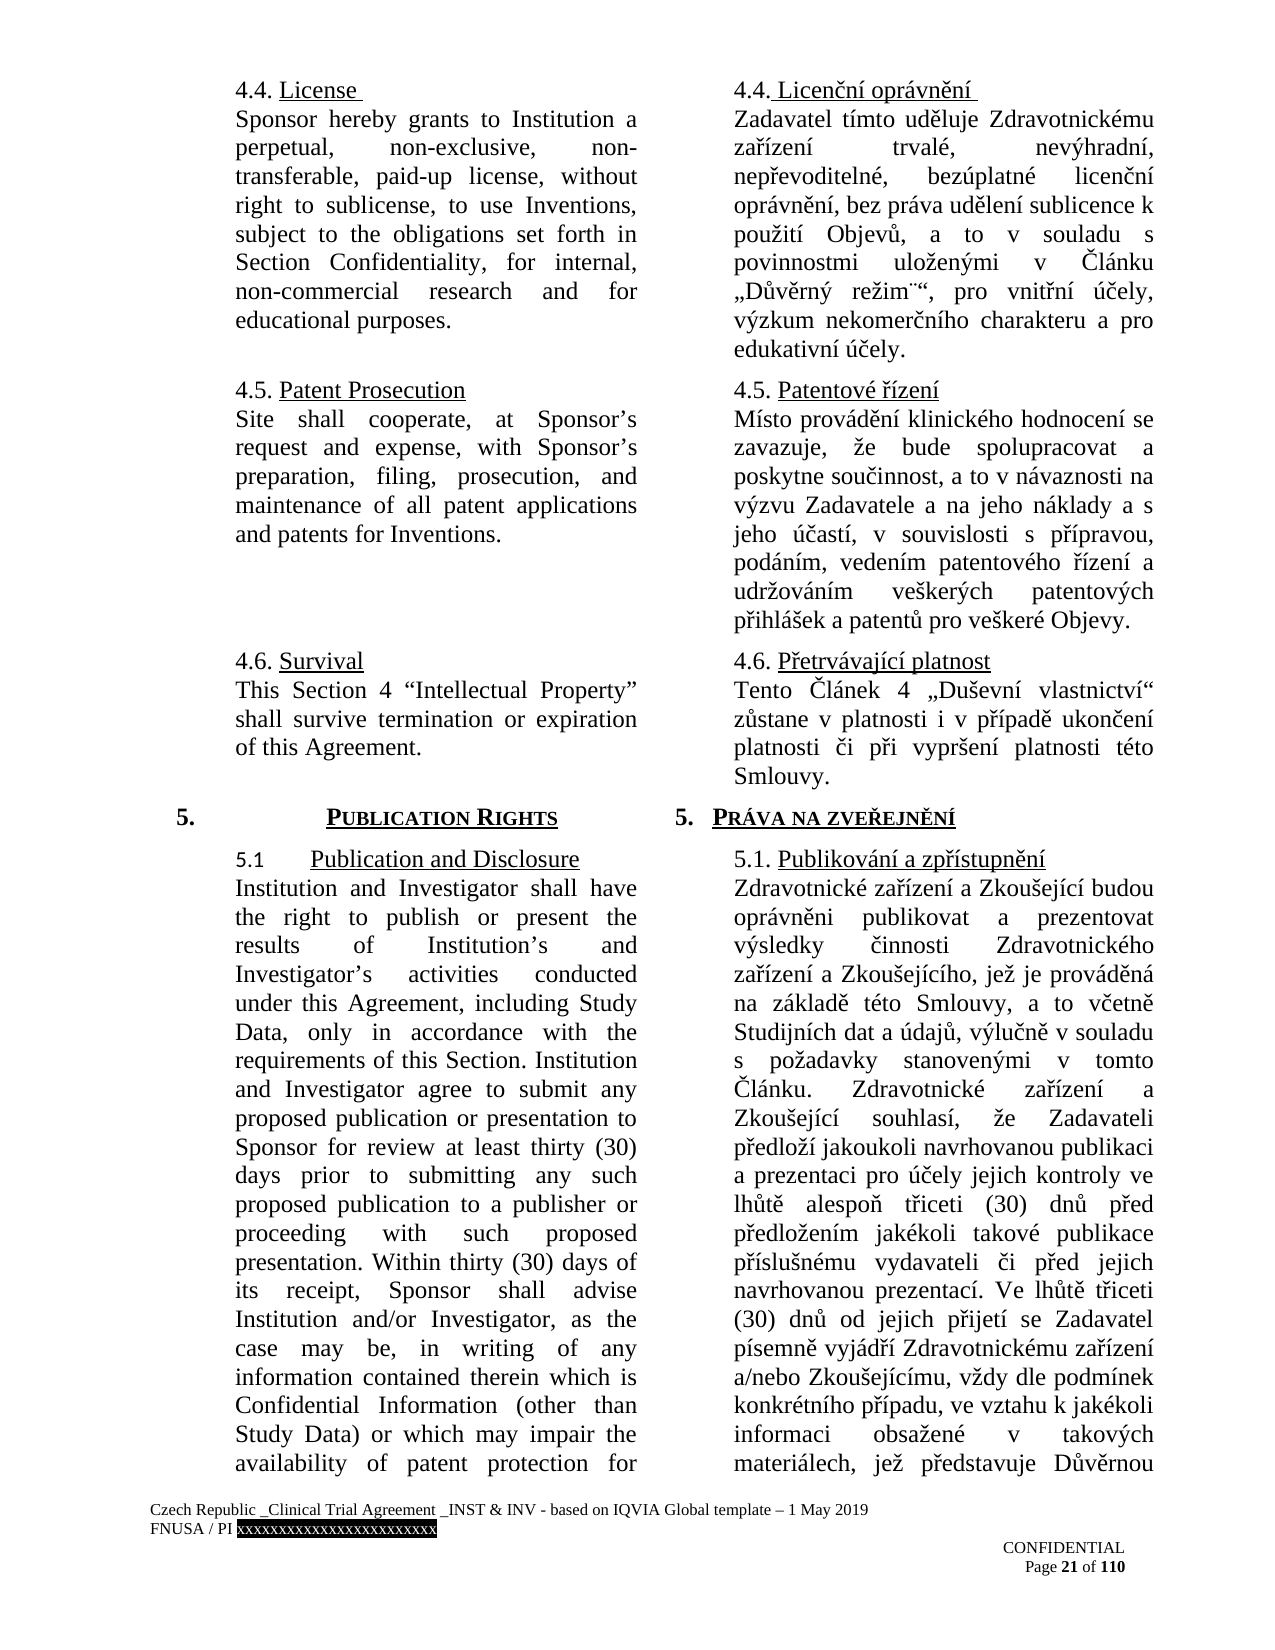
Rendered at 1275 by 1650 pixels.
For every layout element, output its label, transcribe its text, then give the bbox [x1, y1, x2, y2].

table_cell This Section 4 “Intellectual Property” shall survive termination or expiration of this Agreement. [150, 675, 649, 802]
table_cell Zadavatel tímto uděluje Zdravotnickému zařízení trvalé, nevýhradní, nepřevoditelné, bezúplatné licenční oprávnění, bez práva udělení sublicence k použití Objevů, a to v souladu s povinnostmi uloženými v Článku „Důvěrný režim¨“, pro vnitřní účely, výzkum nekomerčního charakteru a pro edukativní účely. [649, 104, 1165, 375]
table_cell 4.4. Licenční oprávnění [649, 75, 1165, 104]
table_cell 4.4. License [150, 75, 649, 104]
table_cell 4.5. Patent Prosecution [150, 375, 649, 404]
table_cell 5.1. Publikování a zpřístupnění [649, 844, 1165, 873]
table_cell Publication Rights [150, 803, 649, 844]
table_cell Práva na zveřejnění [649, 803, 1165, 844]
table_cell Institution and Investigator shall have the right to publish or present the results of Institution’s and Investigator’s activities conducted under this Agreement, including Study Data, only in accordance with the requirements of this Section. Institution and Investigator agree to submit any proposed publication or presentation to Sponsor for review at least thirty (30) days prior to submitting any such proposed publication to a publisher or proceeding with such proposed presentation. Within thirty (30) days of its receipt, Sponsor shall advise Institution and/or Investigator, as the case may be, in writing of any information contained therein which is Confidential Information (other than Study Data) or which may impair the availability of patent protection for [150, 873, 649, 1477]
table_cell Sponsor hereby grants to Institution a perpetual, non-exclusive, non-transferable, paid-up license, without right to sublicense, to use Inventions, subject to the obligations set forth in Section Confidentiality, for internal, non-commercial research and for educational purposes. [150, 104, 649, 375]
table_cell Zdravotnické zařízení a Zkoušející budou oprávněni publikovat a prezentovat výsledky činnosti Zdravotnického zařízení a Zkoušejícího, jež je prováděná na základě této Smlouvy, a to včetně Studijních dat a údajů, výlučně v souladu s požadavky stanovenými v tomto Článku. Zdravotnické zařízení a Zkoušející souhlasí, že Zadavateli předloží jakoukoli navrhovanou publikaci a prezentaci pro účely jejich kontroly ve lhůtě alespoň třiceti (30) dnů před předložením jakékoli takové publikace příslušnému vydavateli či před jejich navrhovanou prezentací. Ve lhůtě třiceti (30) dnů od jejich přijetí se Zadavatel písemně vyjádří Zdravotnickému zařízení a/nebo Zkoušejícímu, vždy dle podmínek konkrétního případu, ve vztahu k jakékoli informaci obsažené v takových materiálech, jež představuje Důvěrnou [649, 873, 1165, 1477]
table_cell Publication and Disclosure [150, 844, 649, 873]
table_cell 4.6. Přetrvávající platnost [649, 646, 1165, 675]
table_cell 4.6. Survival [150, 646, 649, 675]
table_cell Tento Článek 4 „Duševní vlastnictví“ zůstane v platnosti i v případě ukončení platnosti či při vypršení platnosti této Smlouvy. [649, 675, 1165, 802]
table_cell 4.5. Patentové řízení [649, 375, 1165, 404]
table_cell Site shall cooperate, at Sponsor’s request and expense, with Sponsor’s preparation, filing, prosecution, and maintenance of all patent applications and patents for Inventions. [150, 404, 649, 646]
table_cell Místo provádění klinického hodnocení se zavazuje, že bude spolupracovat a poskytne součinnost, a to v návaznosti na výzvu Zadavatele a na jeho náklady a s jeho účastí, v souvislosti s přípravou, podáním, vedením patentového řízení a udržováním veškerých patentových přihlášek a patentů pro veškeré Objevy. [649, 404, 1165, 646]
